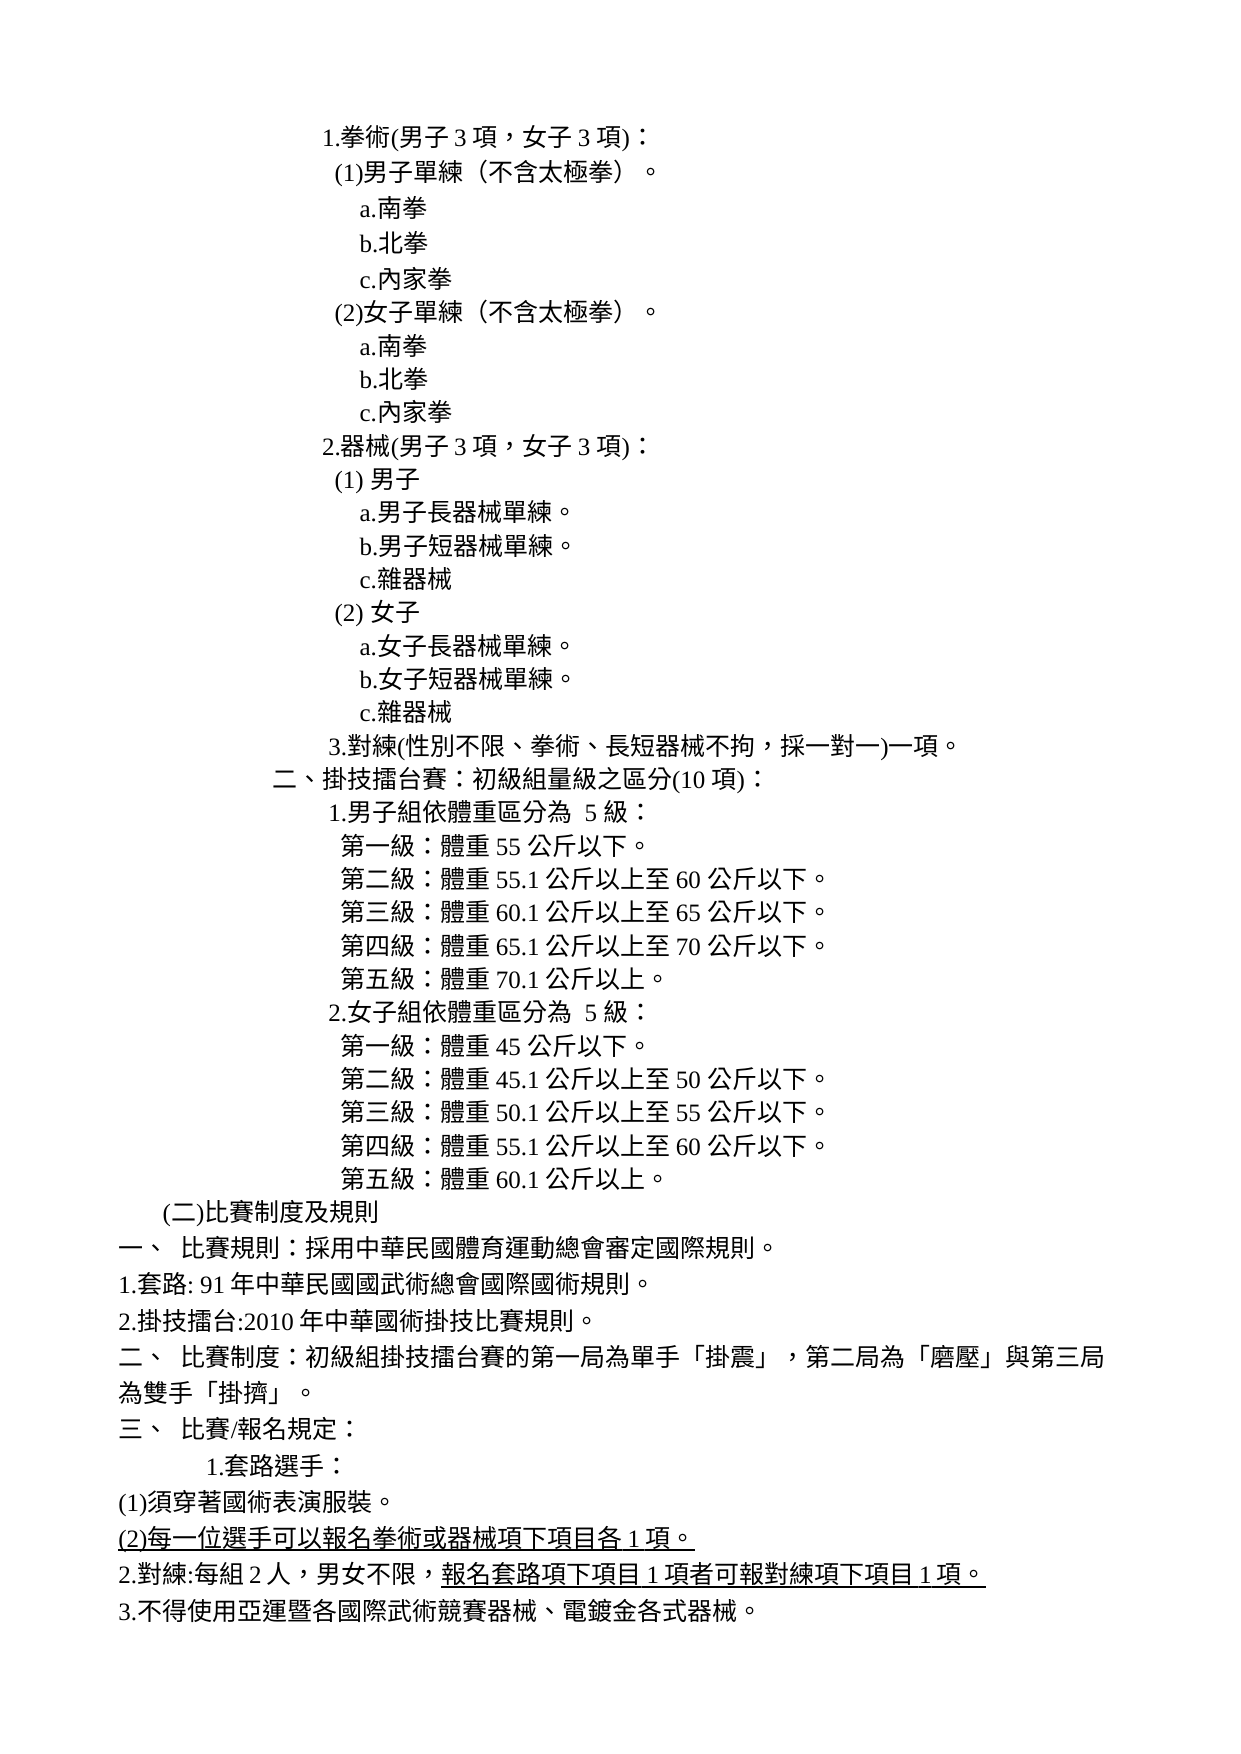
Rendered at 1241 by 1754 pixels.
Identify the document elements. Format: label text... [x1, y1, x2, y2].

text b.北拳 [266, 362, 1122, 395]
text 2.掛技擂台:2010年中華國術掛技比賽規則。 [118, 1301, 1122, 1337]
text 第一級：體重45 公斤以下。 [266, 1028, 1122, 1062]
text 第二級：體重55.1 公斤以上至60 公斤以下。 [266, 862, 1122, 895]
text (1)男子單練（不含太極拳）。 [266, 153, 1122, 189]
text 第三級：體重60.1 公斤以上至65 公斤以下。 [266, 895, 1122, 928]
text (1)須穿著國術表演服裝。 [118, 1482, 1122, 1518]
text 第四級：體重65.1 公斤以上至70 公斤以下。 [266, 928, 1122, 962]
text 1.男子組依體重區分為 5 級： [266, 795, 1122, 828]
text c.內家拳 [266, 260, 1122, 295]
text 三、 比賽/報名規定： [118, 1410, 1122, 1446]
text a.男子長器械單練。 [266, 495, 1122, 528]
text 第五級：體重60.1 公斤以上。 [266, 1162, 1122, 1195]
text 第五級：體重70.1 公斤以上。 [266, 962, 1122, 995]
text b.北拳 [266, 224, 1122, 260]
text (2)女子單練（不含太極拳）。 [266, 295, 1122, 328]
text 1.拳術(男子3 項，女子3 項)： [266, 118, 1122, 153]
text c.雜器械 [266, 562, 1122, 595]
text 第四級：體重55.1 公斤以上至60 公斤以下。 [266, 1128, 1122, 1162]
text 一、 比賽規則：採用中華民國體育運動總會審定國際規則。 [118, 1228, 1122, 1265]
text c.雜器械 [266, 695, 1122, 728]
text 2.女子組依體重區分為 5 級： [266, 995, 1122, 1028]
text a.南拳 [266, 328, 1122, 362]
text (1) 男子 [266, 462, 1122, 495]
text 1.套路: 91年中華民國國武術總會國際國術規則。 [118, 1265, 1122, 1301]
text 第三級：體重50.1 公斤以上至55 公斤以下。 [266, 1095, 1122, 1128]
text c.內家拳 [266, 395, 1122, 428]
text b.女子短器械單練。 [266, 662, 1122, 695]
text 3.對練(性別不限、拳術、長短器械不拘，採一對一)一項。 [266, 728, 1122, 762]
text (2)每一位選手可以報名拳術或器械項下項目各1項。 [118, 1518, 1122, 1555]
text 2.器械(男子3 項，女子3 項)： [266, 428, 1122, 462]
text b.男子短器械單練。 [266, 528, 1122, 562]
text a.南拳 [266, 189, 1122, 224]
text 二、掛技擂台賽：初級組量級之區分(10 項)： [266, 762, 1122, 795]
text 3.不得使用亞運暨各國際武術競賽器械、電鍍金各式器械。 [118, 1591, 1122, 1627]
text (二)比賽制度及規則 [162, 1195, 1122, 1228]
text 2.對練:每組2人，男女不限，報名套路項下項目1項者可報對練項下項目1項。 [118, 1555, 1122, 1591]
text a.女子長器械單練。 [266, 628, 1122, 662]
text 第二級：體重45.1 公斤以上至50 公斤以下。 [266, 1062, 1122, 1095]
text 1.套路選手： [118, 1446, 1122, 1482]
text 第一級：體重55 公斤以下。 [266, 828, 1122, 862]
text 二、 比賽制度：初級組掛技擂台賽的第一局為單手「掛震」，第二局為「磨壓」與第三局為雙手「掛擠」。 [118, 1337, 1122, 1410]
text (2) 女子 [266, 595, 1122, 628]
